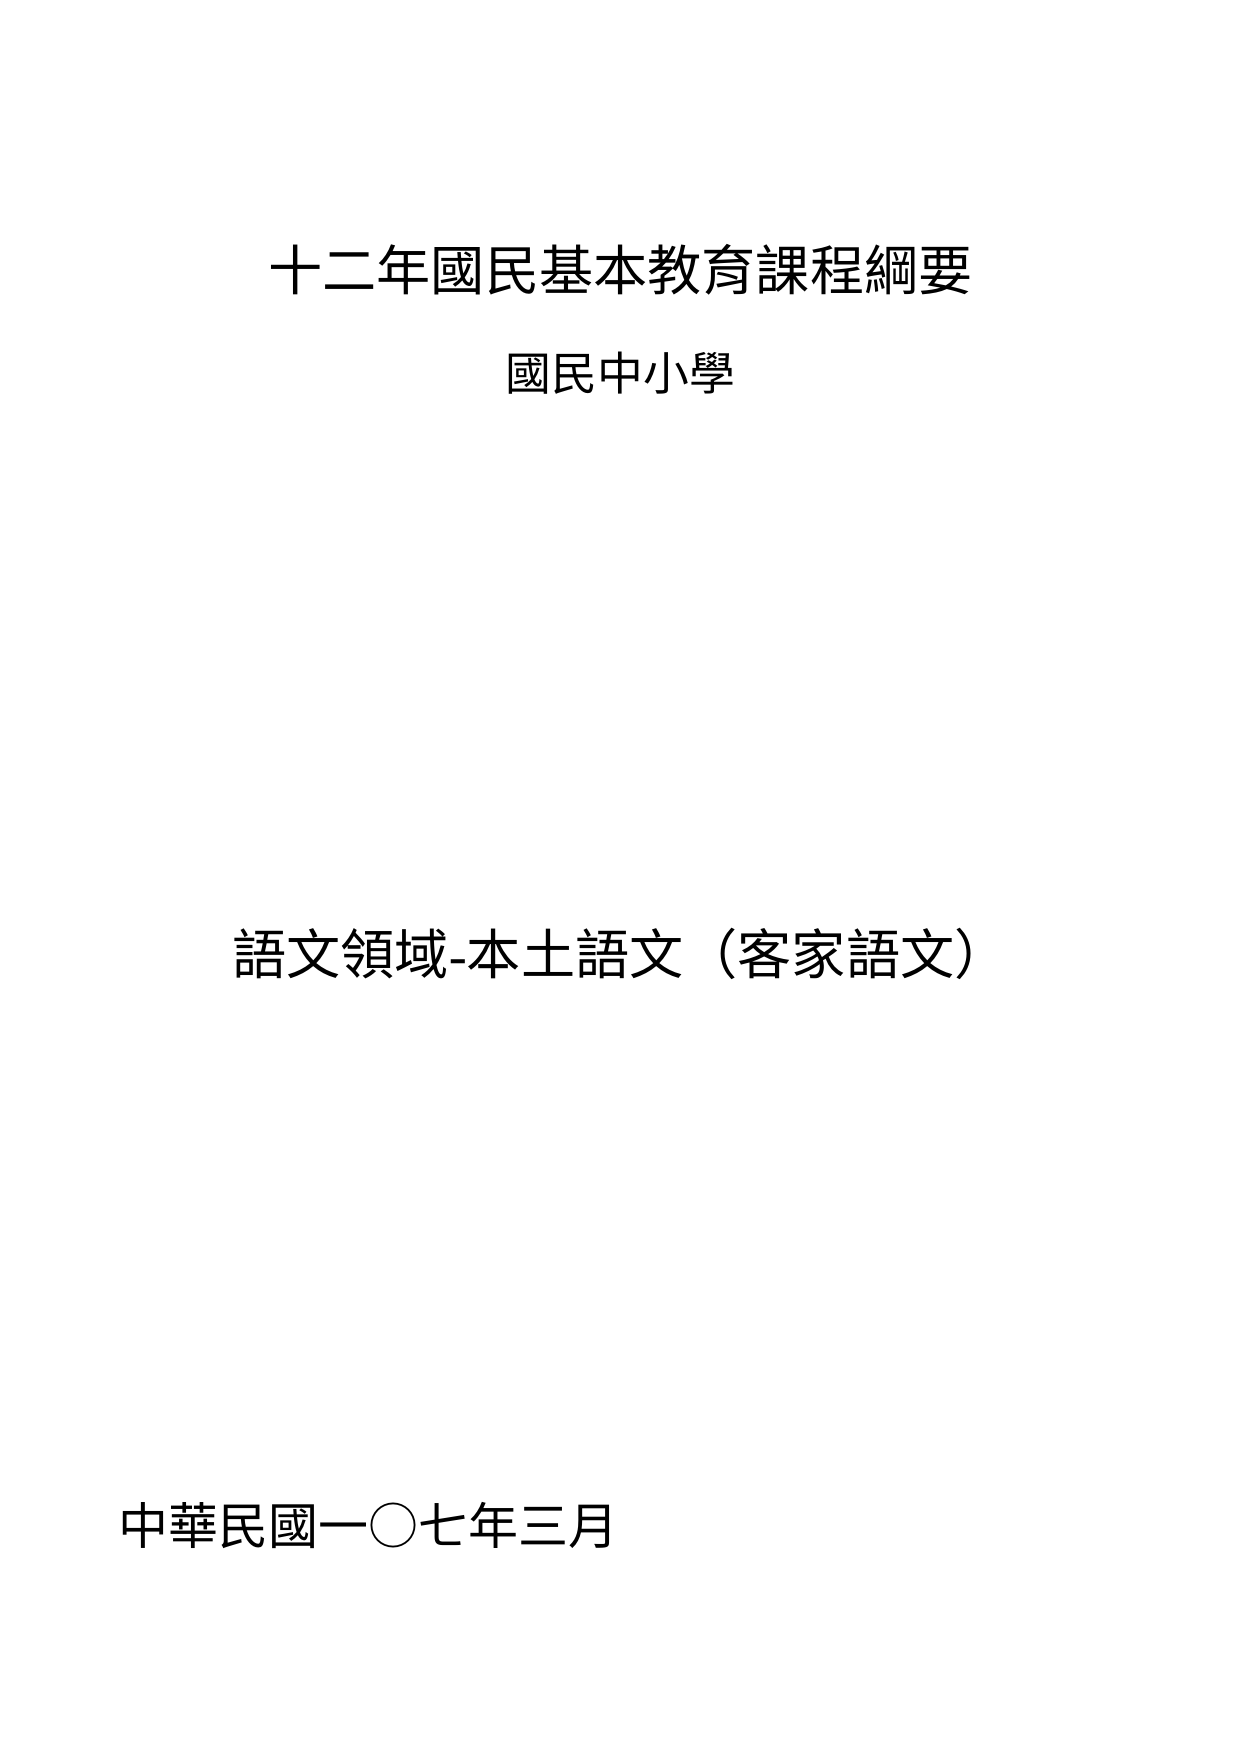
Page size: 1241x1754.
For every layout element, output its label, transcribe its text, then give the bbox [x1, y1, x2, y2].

text 中華民國一○七年三月 [118, 1506, 1122, 1554]
text 語文領域-本土語文（客家語文） [118, 911, 1122, 990]
text 十二年國民基本教育課程綱要 [118, 256, 1122, 299]
text 國民中小學 [118, 337, 1122, 403]
